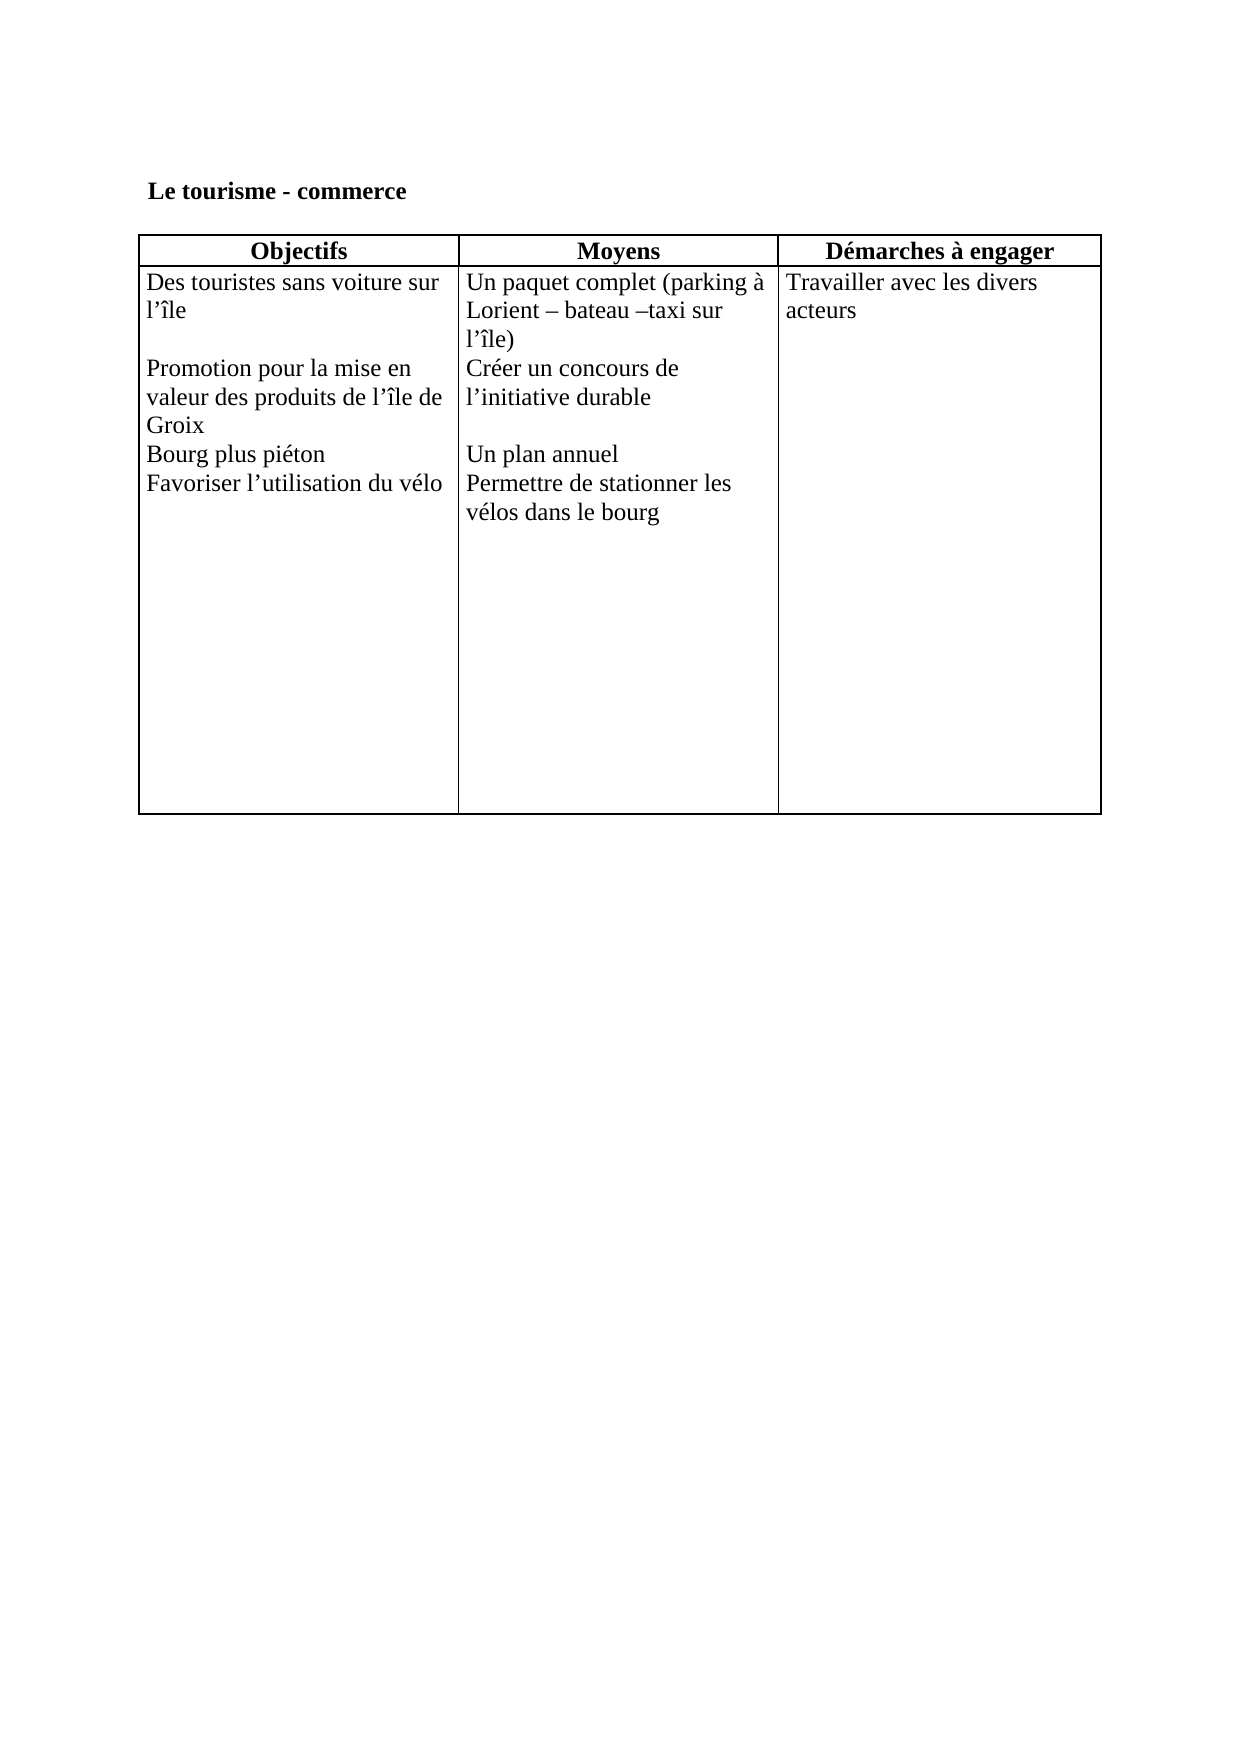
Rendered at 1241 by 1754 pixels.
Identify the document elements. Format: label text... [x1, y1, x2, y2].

table_cell [779, 468, 1100, 526]
table_cell Un plan annuel [459, 439, 778, 468]
table_cell [459, 526, 778, 554]
table_cell Favoriser l’utilisation du vélo [140, 468, 458, 526]
table_cell Créer un concours de l’initiative durable [459, 353, 778, 439]
table_cell [140, 612, 458, 641]
table_cell [779, 526, 1100, 554]
table_header Moyens [460, 236, 777, 265]
table_cell [779, 439, 1100, 468]
table_cell [459, 669, 778, 698]
table_cell [459, 612, 778, 641]
table_cell [140, 526, 458, 554]
table_cell Un paquet complet (parking à Lorient – bateau –taxi sur l’île) [459, 267, 778, 353]
table_cell Promotion pour la mise en valeur des produits de l’île de Groix [140, 353, 458, 439]
table_cell [140, 727, 458, 756]
table_header Démarches à engager [779, 236, 1100, 265]
table_cell [459, 698, 778, 727]
table_cell [459, 554, 778, 583]
table_cell [459, 727, 778, 756]
table_cell [140, 583, 458, 612]
table_cell [779, 756, 1100, 784]
table_cell [459, 641, 778, 669]
table_cell [779, 353, 1100, 439]
table_header Objectifs [140, 236, 458, 265]
table_cell [459, 583, 778, 612]
table_cell [459, 756, 778, 784]
table_cell Permettre de stationner les vélos dans le bourg [459, 468, 778, 526]
table_cell [779, 612, 1100, 641]
table_cell [140, 641, 458, 669]
table_cell [779, 784, 1100, 813]
table_cell [140, 698, 458, 727]
table_cell Bourg plus piéton [140, 439, 458, 468]
table_cell [779, 727, 1100, 756]
table_cell [140, 756, 458, 784]
table_cell [779, 554, 1100, 583]
table_cell Des touristes sans voiture sur l’île [140, 267, 458, 353]
table_cell [779, 583, 1100, 612]
table_cell [140, 554, 458, 583]
table_cell [140, 669, 458, 698]
table_cell [779, 669, 1100, 698]
text Le tourisme - commerce [148, 176, 1092, 205]
table_cell [140, 784, 458, 813]
table_cell Travailler avec les divers acteurs [779, 267, 1100, 353]
table_cell [779, 641, 1100, 669]
table_cell [779, 698, 1100, 727]
table_cell [459, 784, 778, 813]
